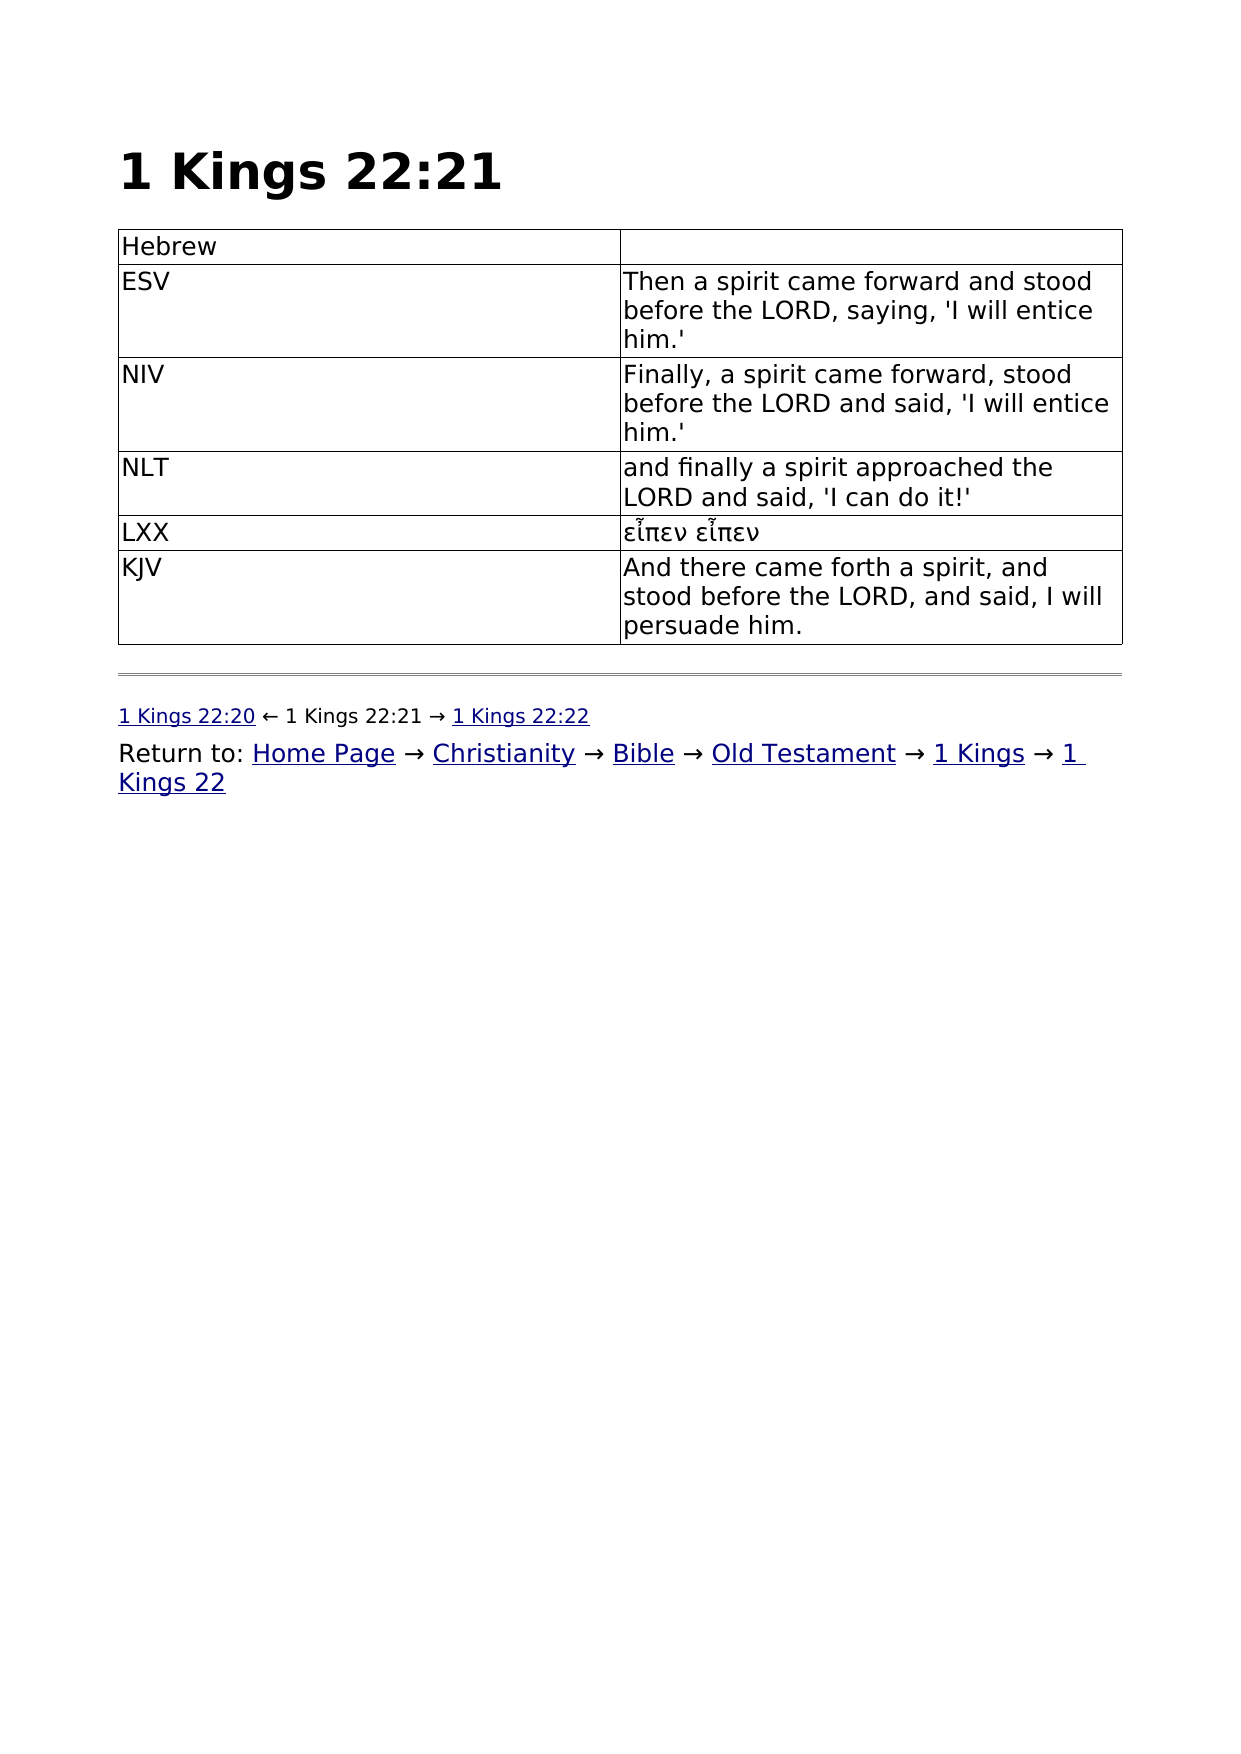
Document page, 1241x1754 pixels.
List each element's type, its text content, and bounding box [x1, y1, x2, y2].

table_cell εἶπεν εἶπεν [621, 516, 1122, 550]
table_cell ESV [119, 265, 620, 357]
table_cell KJV [119, 551, 620, 643]
subtitle 1 Kings 22:21 [118, 143, 1122, 201]
table_cell NLT [119, 452, 620, 515]
table_cell LXX [119, 516, 620, 550]
table_header [621, 230, 1122, 264]
text 1 Kings 22:20 ← 1 Kings 22:21 → 1 Kings 22:22 [118, 705, 1122, 739]
table_cell And there came forth a spirit, and stood before the LORD, and said, I will persuade him. [621, 551, 1122, 643]
table_cell Then a spirit came forward and stood before the LORD, saying, 'I will entice him.' [621, 265, 1122, 357]
table_header Hebrew [119, 230, 620, 264]
table_cell Finally, a spirit came forward, stood before the LORD and said, 'I will entice him.' [621, 358, 1122, 451]
text Return to: Home Page → Christianity → Bible → Old Testament → 1 Kings → 1 Kings 22 [118, 739, 1122, 797]
table_cell and finally a spirit approached the LORD and said, 'I can do it!' [621, 452, 1122, 515]
table_cell NIV [119, 358, 620, 451]
